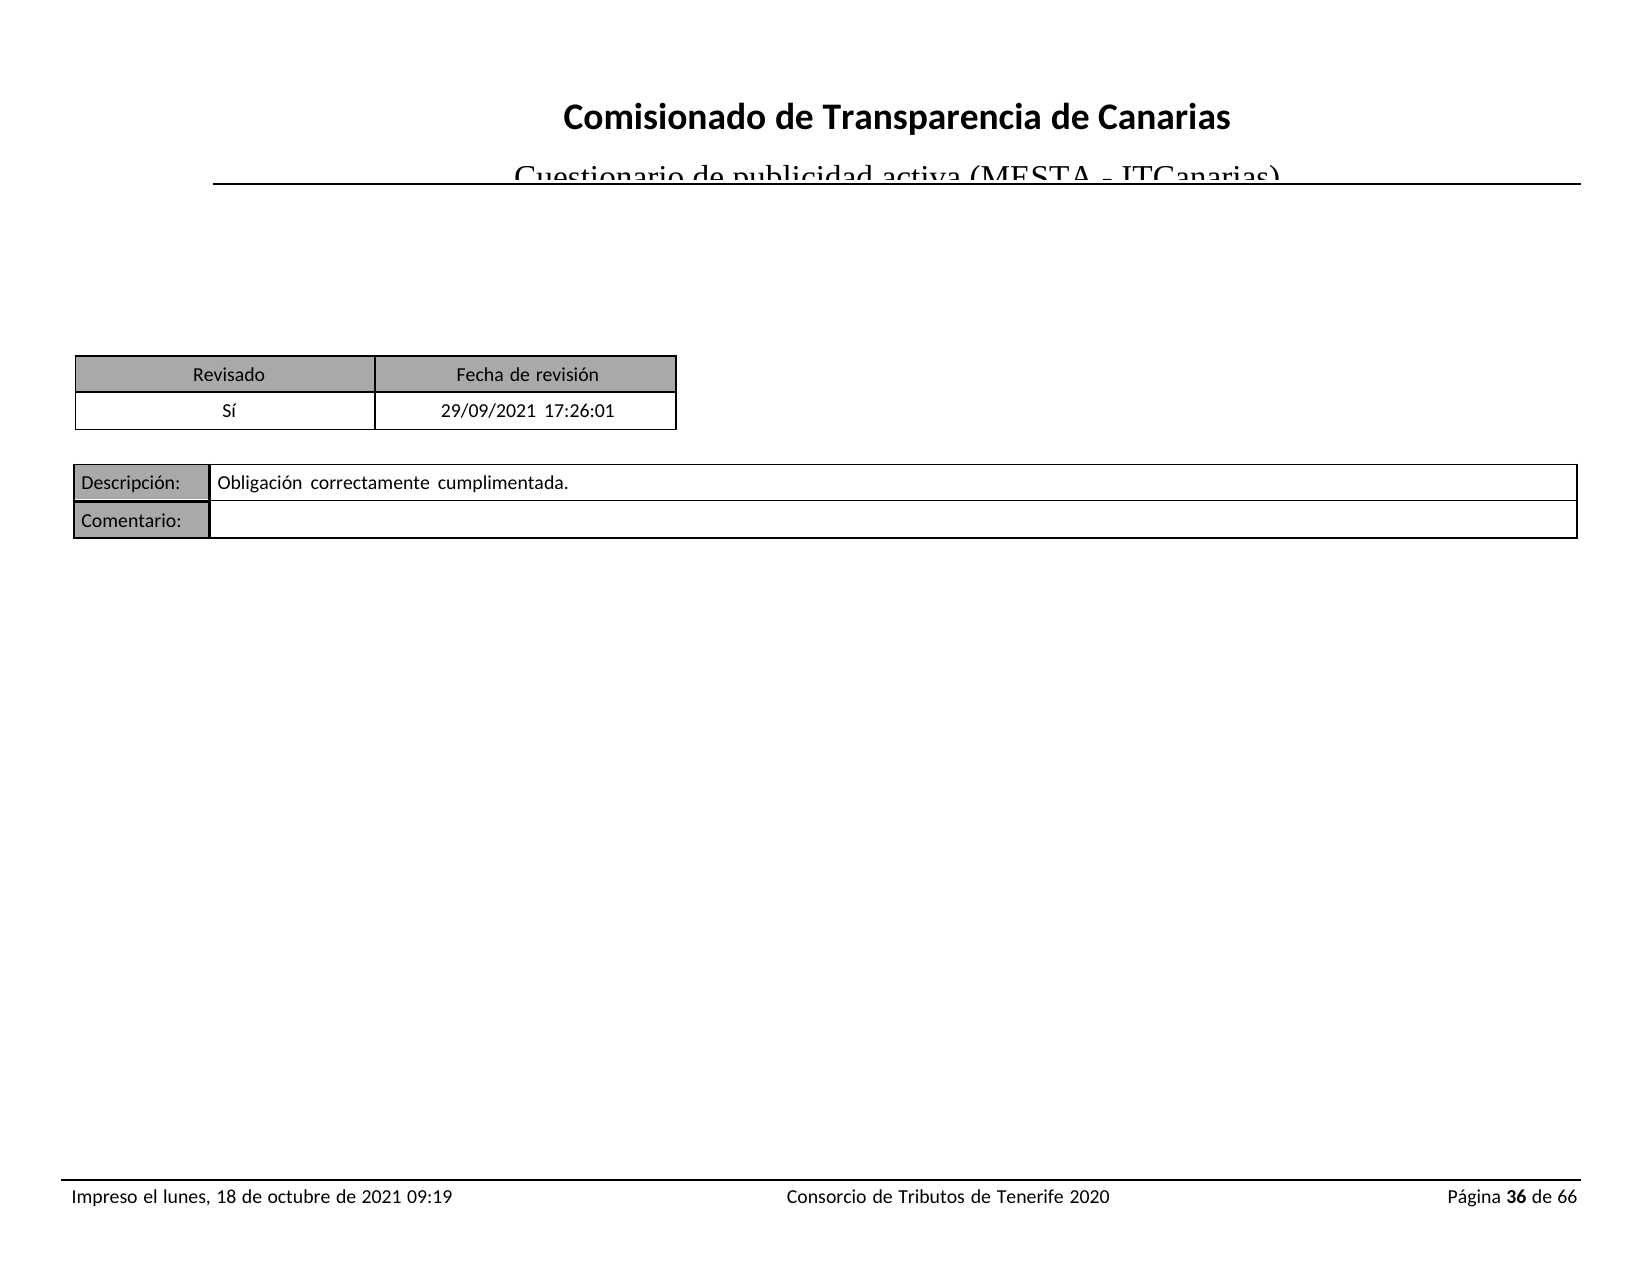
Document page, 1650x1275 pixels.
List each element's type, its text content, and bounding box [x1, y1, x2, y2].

table_header Descripción: [75, 465, 208, 499]
table_cell [211, 501, 1576, 537]
table_header Fecha de revisión [376, 357, 675, 391]
table_header Revisado [76, 357, 374, 391]
table_cell Sí [76, 393, 374, 428]
table_header Obligación correctamente cumplimentada. [211, 465, 1576, 499]
table_cell Comentario: [75, 503, 208, 537]
table_cell 29/09/2021 17:26:01 [376, 393, 675, 428]
